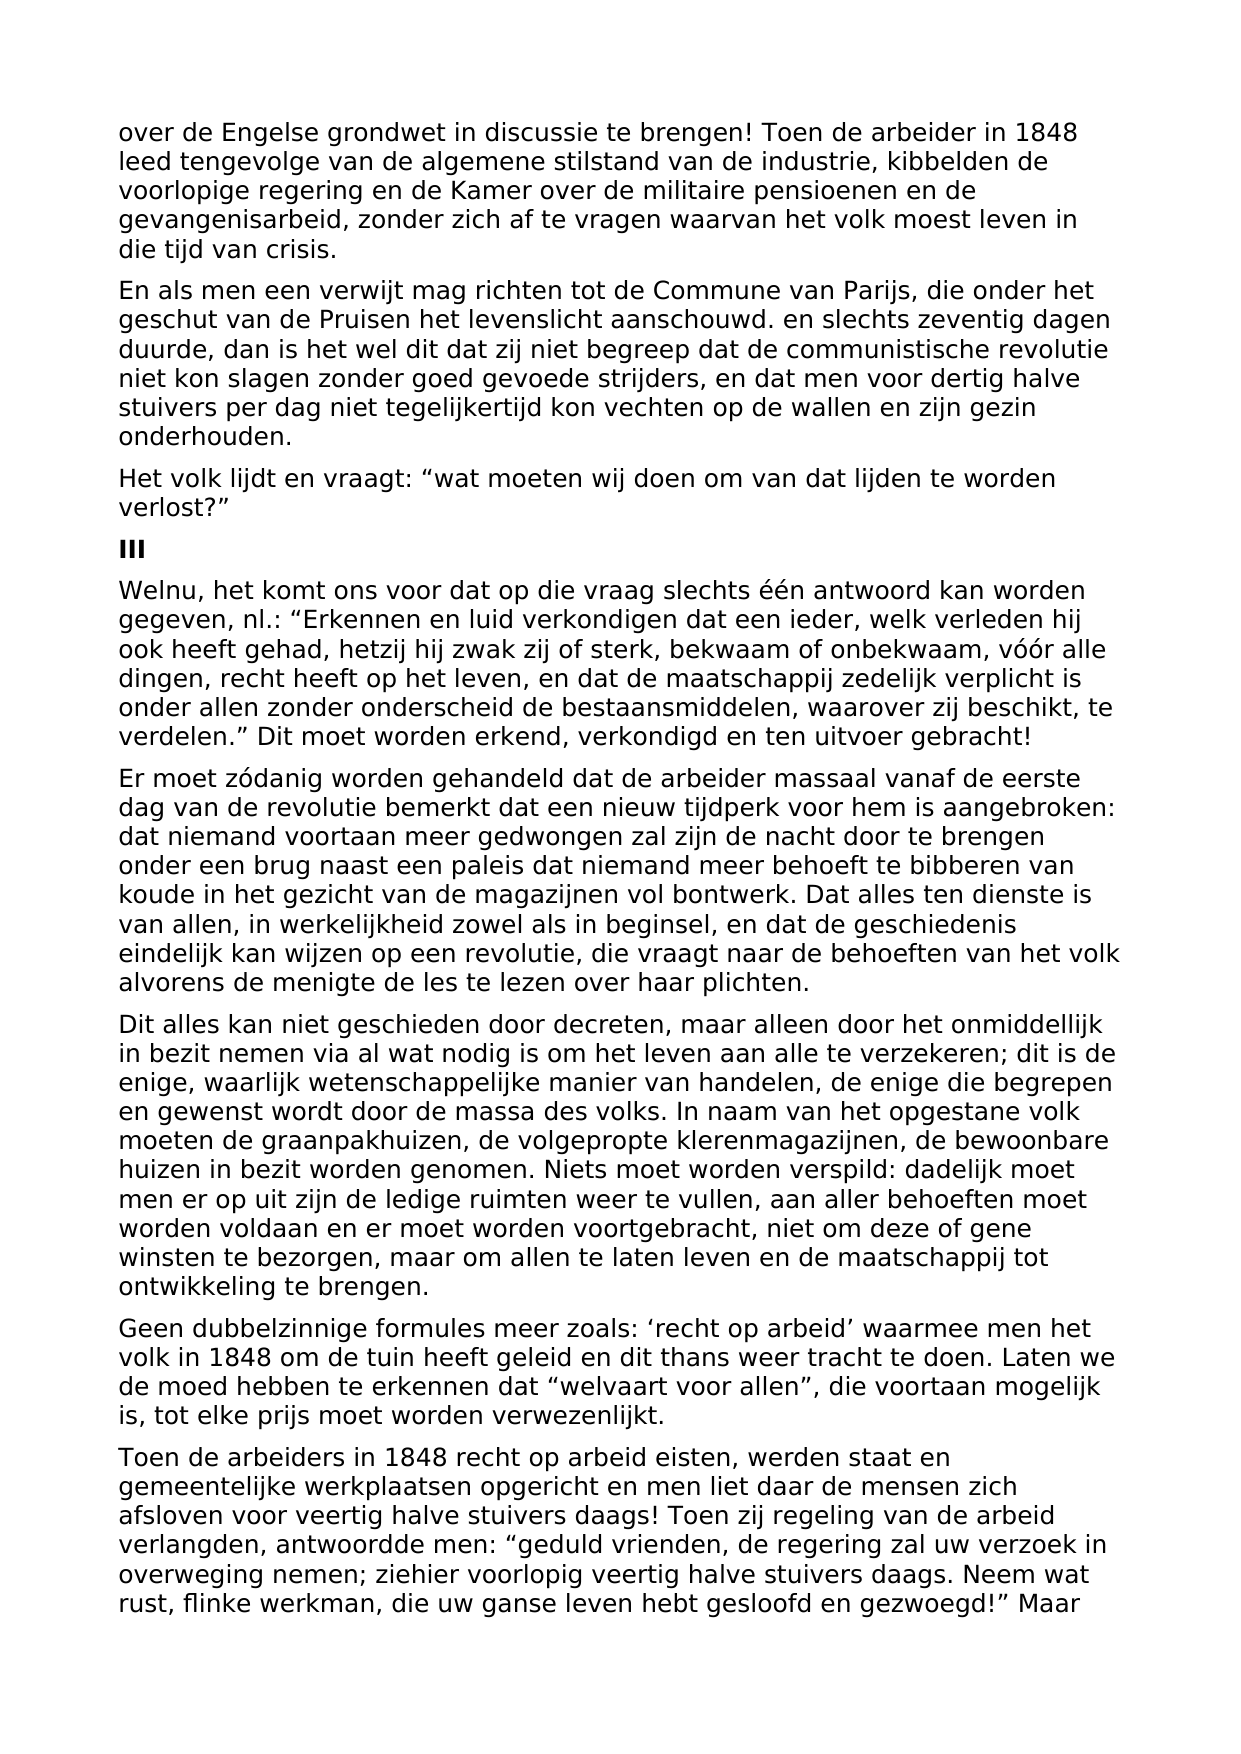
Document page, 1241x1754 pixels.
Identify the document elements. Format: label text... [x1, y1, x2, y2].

text Dit alles kan niet geschieden door decreten, maar alleen door het onmiddellijk in bezit nemen via al wat nodig is om het leven aan alle te verzekeren; dit is de enige, waarlijk wetenschappelijke manier van handelen, de enige die begrepen en gewenst wordt door de massa des volks. In naam van het opgestane volk moeten de graanpakhuizen, de volgepropte klerenmagazijnen, de bewoonbare huizen in bezit worden genomen. Niets moet worden verspild: dadelijk moet men er op uit zijn de ledige ruimten weer te vullen, aan aller behoeften moet worden voldaan en er moet worden voortgebracht, niet om deze of gene winsten te bezorgen, maar om allen te laten leven en de maatschappij tot ontwikkeling te brengen. [118, 1010, 1122, 1301]
text over de Engelse grondwet in discussie te brengen! Toen de arbeider in 1848 leed tengevolge van de algemene stilstand van de industrie, kibbelden de voorlopige regering en de Kamer over de militaire pensioenen en de gevangenisarbeid, zonder zich af te vragen waarvan het volk moest leven in die tijd van crisis. [118, 118, 1122, 264]
text Toen de arbeiders in 1848 recht op arbeid eisten, werden staat en gemeentelijke werkplaatsen opgericht en men liet daar de mensen zich afsloven voor veertig halve stuivers daags! Toen zij regeling van de arbeid verlangden, antwoordde men: “geduld vrienden, de regering zal uw verzoek in overweging nemen; ziehier voorlopig veertig halve stuivers daags. Neem wat rust, flinke werkman, die uw ganse leven hebt gesloofd en gezwoegd!” Maar [118, 1443, 1122, 1618]
text III [118, 535, 1122, 564]
text Welnu, het komt ons voor dat op die vraag slechts één antwoord kan worden gegeven, nl.: “Erkennen en luid verkondigen dat een ieder, welk verleden hij ook heeft gehad, hetzij hij zwak zij of sterk, bekwaam of onbekwaam, vóór alle dingen, recht heeft op het leven, en dat de maatschappij zedelijk verplicht is onder allen zonder onderscheid de bestaansmiddelen, waarover zij beschikt, te verdelen.” Dit moet worden erkend, verkondigd en ten uitvoer gebracht! [118, 576, 1122, 751]
text Het volk lijdt en vraagt: “wat moeten wij doen om van dat lijden te worden verlost?” [118, 464, 1122, 522]
text Geen dubbelzinnige formules meer zoals: ‘recht op arbeid’ waarmee men het volk in 1848 om de tuin heeft geleid en dit thans weer tracht te doen. Laten we de moed hebben te erkennen dat “welvaart voor allen”, die voortaan mogelijk is, tot elke prijs moet worden verwezenlijkt. [118, 1314, 1122, 1431]
text En als men een verwijt mag richten tot de Commune van Parijs, die onder het geschut van de Pruisen het levenslicht aanschouwd. en slechts zeventig dagen duurde, dan is het wel dit dat zij niet begreep dat de communistische revolutie niet kon slagen zonder goed gevoede strijders, en dat men voor dertig halve stuivers per dag niet tegelijkertijd kon vechten op de wallen en zijn gezin onderhouden. [118, 276, 1122, 451]
text Er moet zódanig worden gehandeld dat de arbeider massaal vanaf de eerste dag van de revolutie bemerkt dat een nieuw tijdperk voor hem is aangebroken: dat niemand voortaan meer gedwongen zal zijn de nacht door te brengen onder een brug naast een paleis dat niemand meer behoeft te bibberen van koude in het gezicht van de magazijnen vol bontwerk. Dat alles ten dienste is van allen, in werkelijkheid zowel als in beginsel, en dat de geschiedenis eindelijk kan wijzen op een revolutie, die vraagt naar de behoeften van het volk alvorens de menigte de les te lezen over haar plichten. [118, 764, 1122, 997]
